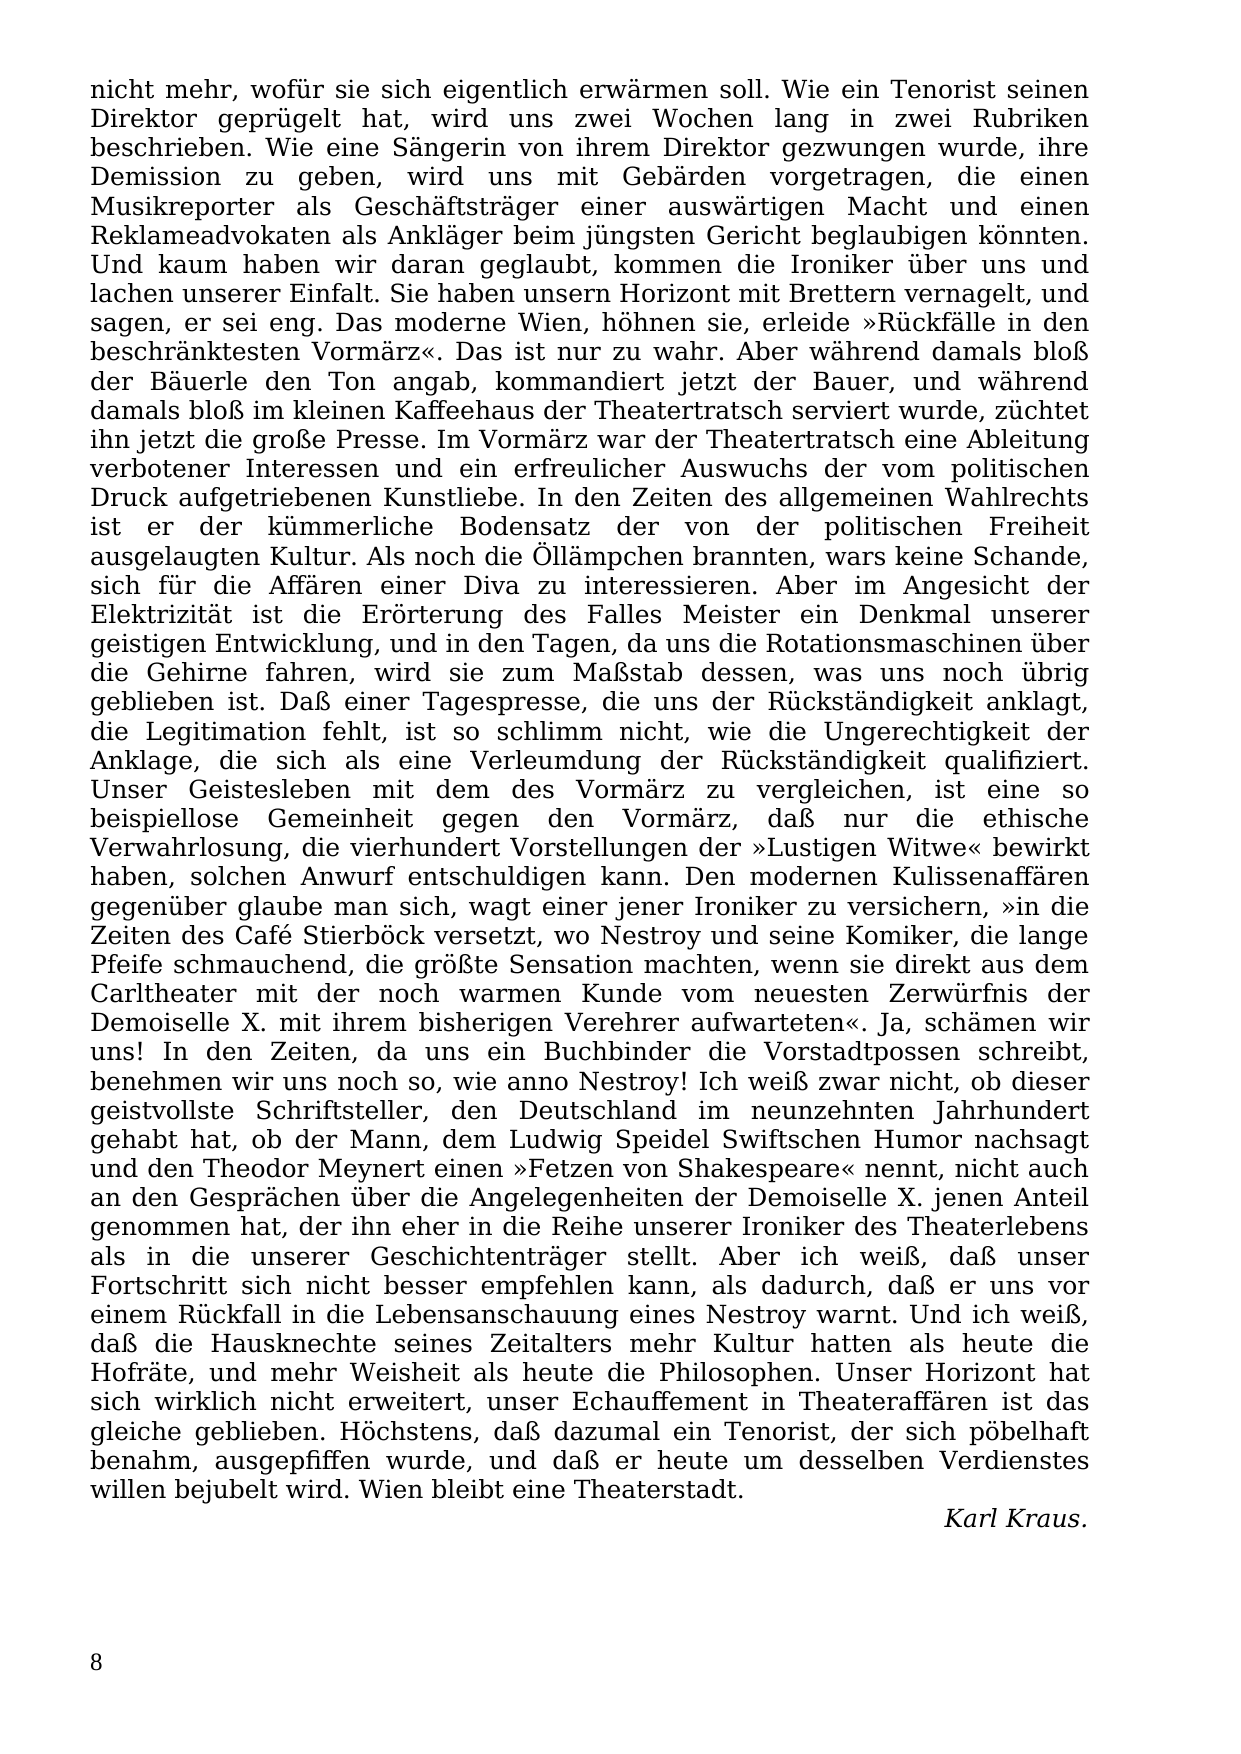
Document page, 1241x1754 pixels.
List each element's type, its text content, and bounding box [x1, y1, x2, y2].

text Karl Kraus. [90, 1504, 1091, 1533]
text nicht mehr, wofür sie sich eigentlich erwärmen soll. Wie ein Tenorist seinen Direktor geprügelt hat, wird uns zwei Wochen lang in zwei Rubriken beschrieben. Wie eine Sängerin von ihrem Direktor gezwungen wurde, ihre Demission zu geben, wird uns mit Gebärden vorgetragen, die einen Musikreporter als Geschäftsträger einer auswärtigen Macht und einen Reklameadvokaten als Ankläger beim jüngsten Gericht beglaubigen könnten. Und kaum haben wir daran geglaubt, kommen die Ironiker über uns und lachen unserer Einfalt. Sie haben unsern Horizont mit Brettern vernagelt, und sagen, er sei eng. Das moderne Wien, höhnen sie, erleide »Rückfälle in den beschränktesten Vormärz«. Das ist nur zu wahr. Aber während damals bloß der Bäuerle den Ton angab, kommandiert jetzt der Bauer, und während damals bloß im kleinen Kaffeehaus der Theatertratsch serviert wurde, züchtet ihn jetzt die große Presse. Im Vormärz war der Theatertratsch eine Ableitung verbotener Interessen und ein erfreulicher Auswuchs der vom politischen Druck aufgetriebenen Kunstliebe. In den Zeiten des allgemeinen Wahlrechts ist er der kümmerliche Bodensatz der von der politischen Freiheit ausgelaugten Kultur. Als noch die Öllämpchen brannten, wars keine Schande, sich für die Affären einer Diva zu interessieren. Aber im Angesicht der Elektrizität ist die Erörterung des Falles Meister ein Denkmal unserer geistigen Entwicklung, und in den Tagen, da uns die Rotationsmaschinen über die Gehirne fahren, wird sie zum Maßstab dessen, was uns noch übrig geblieben ist. Daß einer Tagespresse, die uns der Rückständigkeit anklagt, die Legitimation fehlt, ist so schlimm nicht, wie die Ungerechtigkeit der Anklage, die sich als eine Verleumdung der Rückständigkeit qualifiziert. Unser Geistesleben mit dem des Vormärz zu vergleichen, ist eine so beispiellose Gemeinheit gegen den Vormärz, daß nur die ethische Verwahrlosung, die vierhundert Vorstellungen der »Lustigen Witwe« bewirkt haben, solchen Anwurf entschuldigen kann. Den modernen Kulissenaffären gegenüber glaube man sich, wagt einer jener Ironiker zu versichern, »in die Zeiten des Café Stierböck versetzt, wo Nestroy und seine Komiker, die lange Pfeife schmauchend, die größte Sensation machten, wenn sie direkt aus dem Carltheater mit der noch warmen Kunde vom neuesten Zerwürfnis der Demoiselle X. mit ihrem bisherigen Verehrer aufwarteten«. Ja, schämen wir uns! In den Zeiten, da uns ein Buchbinder die Vorstadtpossen schreibt, benehmen wir uns noch so, wie anno Nestroy! Ich weiß zwar nicht, ob dieser geistvollste Schriftsteller, den Deutschland im neunzehnten Jahrhundert gehabt hat, ob der Mann, dem Ludwig Speidel Swiftschen Humor nachsagt und den Theodor Meynert einen »Fetzen von Shakespeare« nennt, nicht auch an den Gesprächen über die Angelegenheiten der Demoiselle X. jenen Anteil genommen hat, der ihn eher in die Reihe unserer Ironiker des Theaterlebens als in die unserer Geschichtenträger stellt. Aber ich weiß, daß unser Fortschritt sich nicht besser empfehlen kann, als dadurch, daß er uns vor einem Rückfall in die Lebensanschauung eines Nestroy warnt. Und ich weiß, daß die Hausknechte seines Zeitalters mehr Kultur hatten als heute die Hofräte, und mehr Weisheit als heute die Philosophen. Unser Horizont hat sich wirklich nicht erweitert, unser Echauffement in Theateraffären ist das gleiche geblieben. Höchstens, daß dazumal ein Tenorist, der sich pöbelhaft benahm, ausgepfiffen wurde, und daß er heute um desselben Verdienstes willen bejubelt wird. Wien bleibt eine Theaterstadt. [90, 75, 1091, 1504]
